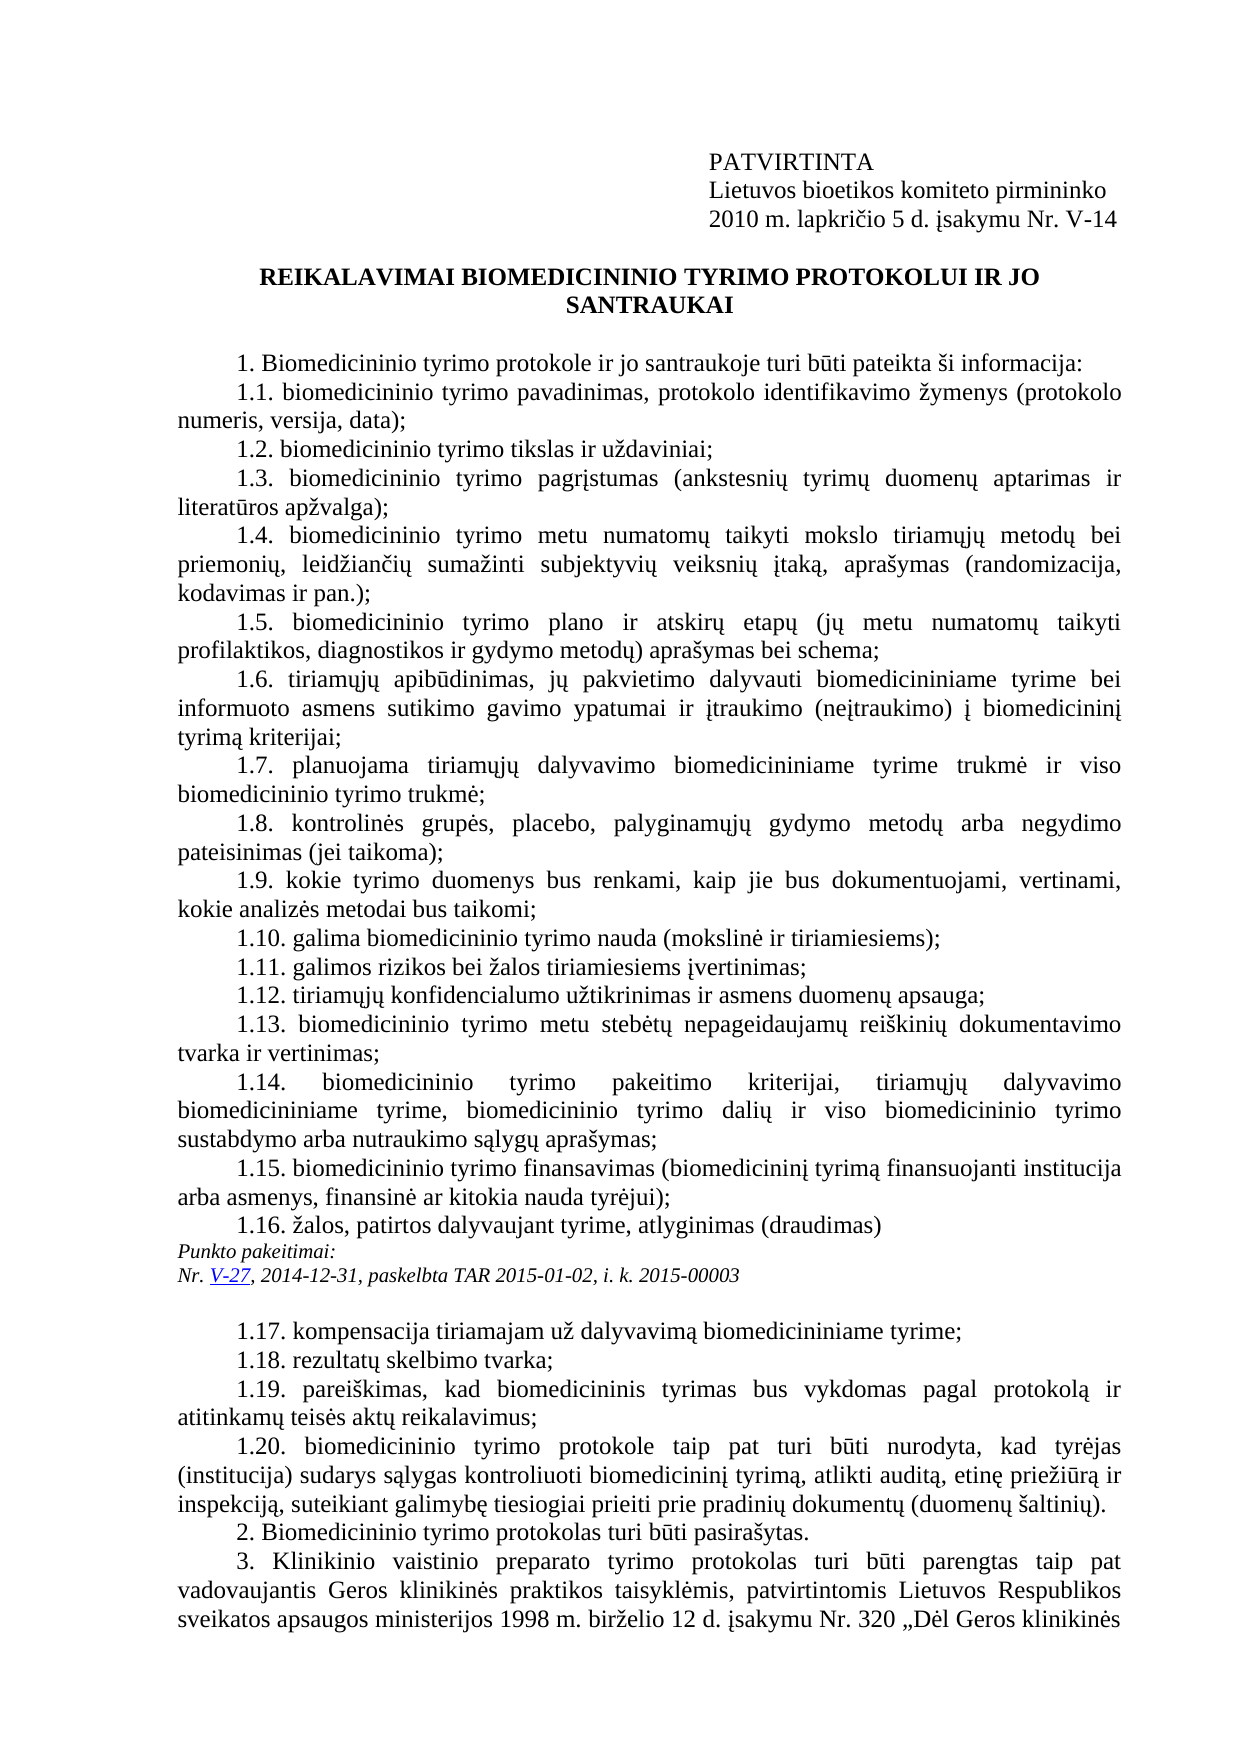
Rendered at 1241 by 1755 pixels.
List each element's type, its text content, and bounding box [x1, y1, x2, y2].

text 1.6. tiriamųjų apibūdinimas, jų pakvietimo dalyvauti biomedicininiame tyrime bei informuoto asmens sutikimo gavimo ypatumai ir įtraukimo (neįtraukimo) į biomedicininį tyrimą kriterijai; [177, 664, 1122, 751]
text 3. Klinikinio vaistinio preparato tyrimo protokolas turi būti parengtas taip pat vadovaujantis Geros klinikinės praktikos taisyklėmis, patvirtintomis Lietuvos Respublikos sveikatos apsaugos ministerijos 1998 m. birželio 12 d. įsakymu Nr. 320 „Dėl Geros klinikinės [177, 1546, 1122, 1632]
text 1.1. biomedicininio tyrimo pavadinimas, protokolo identifikavimo žymenys (protokolo numeris, versija, data); [177, 377, 1122, 434]
text 1.4. biomedicininio tyrimo metu numatomų taikyti mokslo tiriamųjų metodų bei priemonių, leidžiančių sumažinti subjektyvių veiksnių įtaką, aprašymas (randomizacija, kodavimas ir pan.); [177, 521, 1122, 607]
text 1.18. rezultatų skelbimo tvarka; [177, 1345, 1122, 1374]
text 1.3. biomedicininio tyrimo pagrįstumas (ankstesnių tyrimų duomenų aptarimas ir literatūros apžvalga); [177, 463, 1122, 521]
text 1.9. kokie tyrimo duomenys bus renkami, kaip jie bus dokumentuojami, vertinami, kokie analizės metodai bus taikomi; [177, 866, 1122, 923]
text 1.7. planuojama tiriamųjų dalyvavimo biomedicininiame tyrime trukmė ir viso biomedicininio tyrimo trukmė; [177, 751, 1122, 808]
text 1.5. biomedicininio tyrimo plano ir atskirų etapų (jų metu numatomų taikyti profilaktikos, diagnostikos ir gydymo metodų) aprašymas bei schema; [177, 607, 1122, 664]
text 1. Biomedicininio tyrimo protokole ir jo santraukoje turi būti pateikta ši informacija: [177, 348, 1122, 377]
text 1.10. galima biomedicininio tyrimo nauda (mokslinė ir tiriamiesiems); [177, 923, 1122, 952]
text REIKALAVIMAI BIOMEDICININIO TYRIMO PROTOKOLUI IR JO SANTRAUKAI [177, 262, 1122, 319]
text 1.19. pareiškimas, kad biomedicininis tyrimas bus vykdomas pagal protokolą ir atitinkamų teisės aktų reikalavimus; [177, 1374, 1122, 1431]
text 2. Biomedicininio tyrimo protokolas turi būti pasirašytas. [177, 1517, 1122, 1546]
text Punkto pakeitimai: [177, 1239, 1122, 1263]
text 1.13. biomedicininio tyrimo metu stebėtų nepageidaujamų reiškinių dokumentavimo tvarka ir vertinimas; [177, 1009, 1122, 1067]
text 1.11. galimos rizikos bei žalos tiriamiesiems įvertinimas; [177, 952, 1122, 981]
text 1.20. biomedicininio tyrimo protokole taip pat turi būti nurodyta, kad tyrėjas (institucija) sudarys sąlygas kontroliuoti biomedicininį tyrimą, atlikti auditą, etinę priežiūrą ir inspekciją, suteikiant galimybę tiesiogiai prieiti prie pradinių dokumentų (duomenų šaltinių). [177, 1431, 1122, 1517]
text 1.14. biomedicininio tyrimo pakeitimo kriterijai, tiriamųjų dalyvavimo biomedicininiame tyrime, biomedicininio tyrimo dalių ir viso biomedicininio tyrimo sustabdymo arba nutraukimo sąlygų aprašymas; [177, 1067, 1122, 1153]
text 1.17. kompensacija tiriamajam už dalyvavimą biomedicininiame tyrime; [177, 1316, 1122, 1345]
text 1.16. žalos, patirtos dalyvaujant tyrime, atlyginimas (draudimas) [177, 1211, 1122, 1239]
text 1.2. biomedicininio tyrimo tikslas ir uždaviniai; [177, 434, 1122, 463]
text 1.15. biomedicininio tyrimo finansavimas (biomedicininį tyrimą finansuojanti institucija arba asmenys, finansinė ar kitokia nauda tyrėjui); [177, 1153, 1122, 1211]
text 1.12. tiriamųjų konfidencialumo užtikrinimas ir asmens duomenų apsauga; [177, 981, 1122, 1009]
text Nr. V-27, 2014-12-31, paskelbta TAR 2015-01-02, i. k. 2015-00003 [177, 1263, 1122, 1287]
text 2010 m. lapkričio 5 d. įsakymu Nr. V-14 [177, 204, 1122, 233]
text 1.8. kontrolinės grupės, placebo, palyginamųjų gydymo metodų arba negydimo pateisinimas (jei taikoma); [177, 808, 1122, 866]
text PATVIRTINTA [177, 147, 1122, 176]
text Lietuvos bioetikos komiteto pirmininko [177, 176, 1122, 204]
